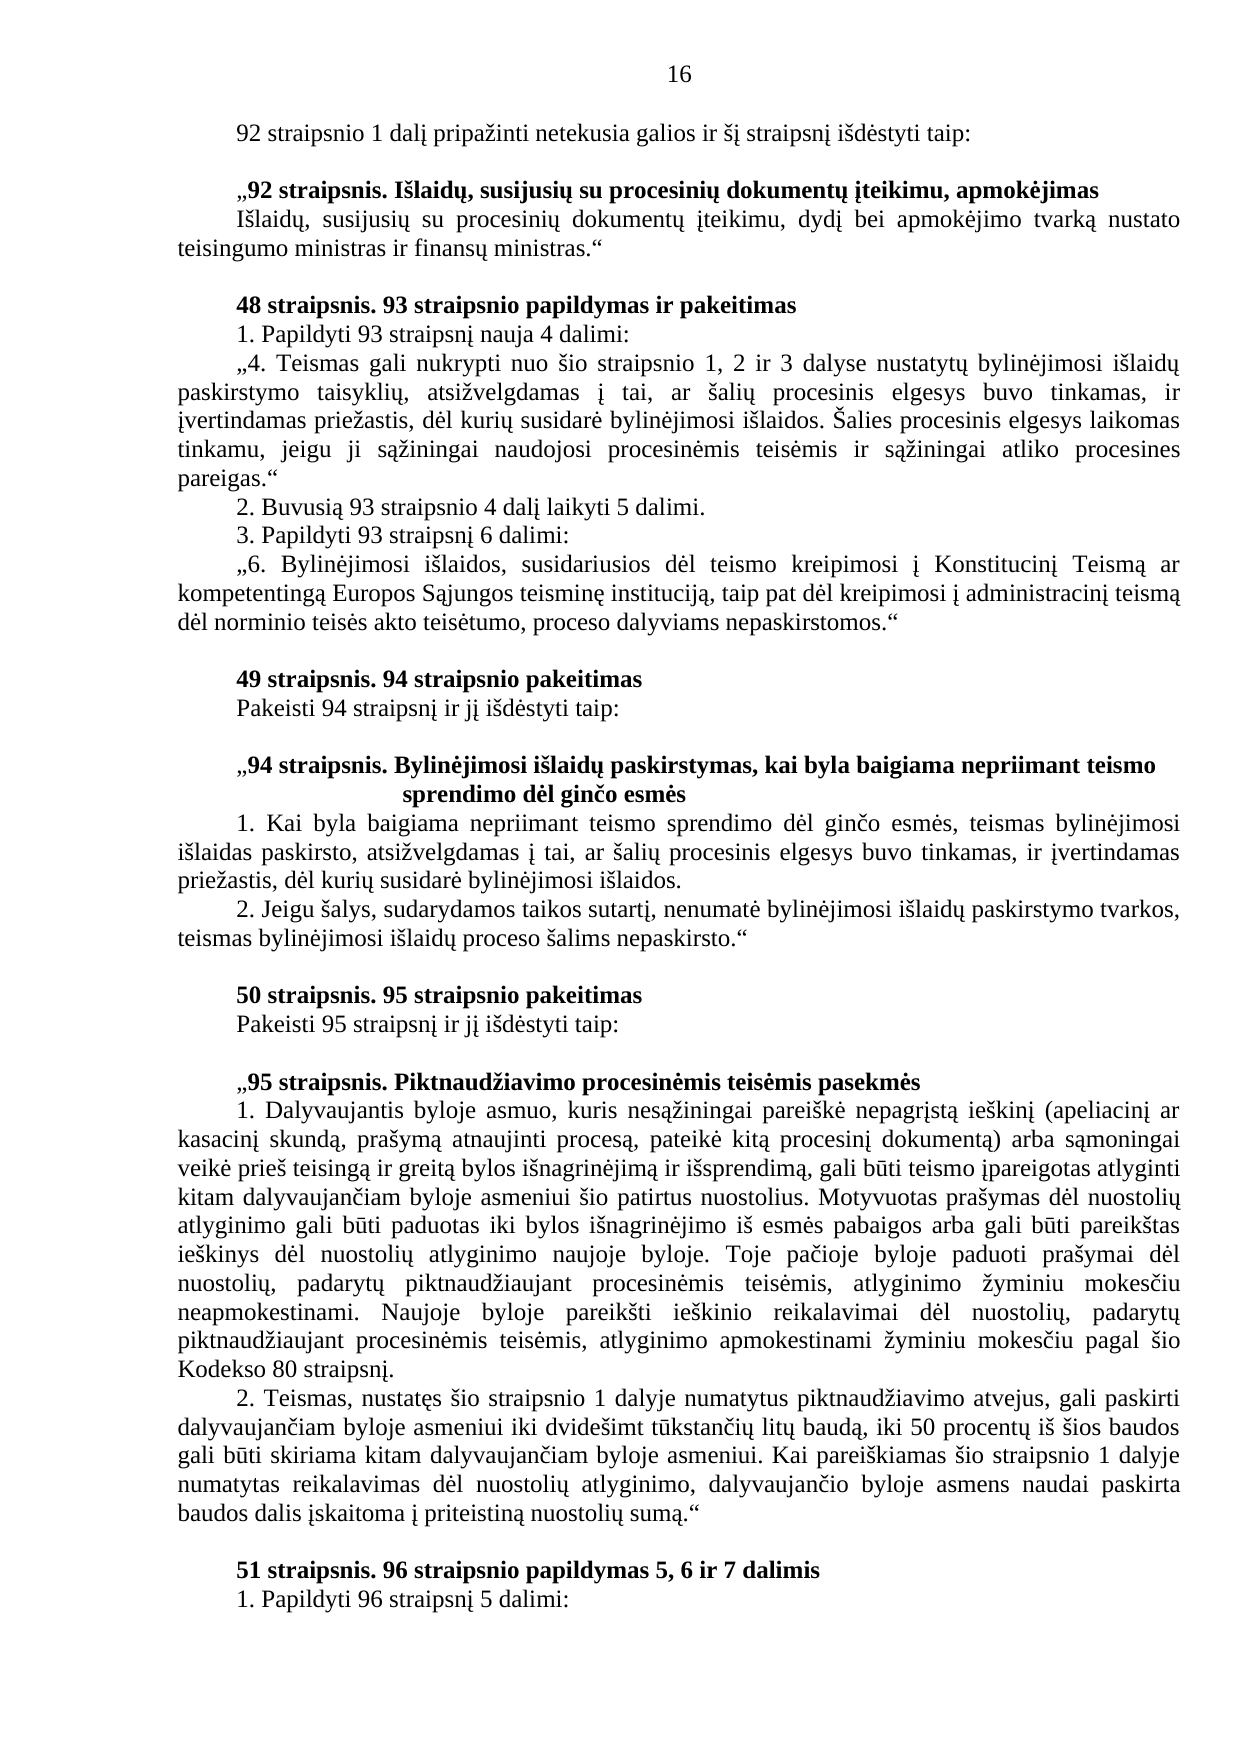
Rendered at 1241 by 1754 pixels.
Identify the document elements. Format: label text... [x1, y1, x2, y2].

text 92 straipsnio 1 dalį pripažinti netekusia galios ir šį straipsnį išdėstyti taip: [177, 118, 1181, 147]
text 51 straipsnis. 96 straipsnio papildymas 5, 6 ir 7 dalimis [236, 1556, 1181, 1584]
text 2. Buvusią 93 straipsnio 4 dalį laikyti 5 dalimi. [177, 492, 1181, 521]
text 3. Papildyti 93 straipsnį 6 dalimi: [177, 521, 1181, 549]
text 1. Papildyti 96 straipsnį 5 dalimi: [177, 1584, 1181, 1613]
text „92 straipsnis. Išlaidų, susijusių su procesinių dokumentų įteikimu, apmokėjimas [236, 176, 1181, 204]
text Pakeisti 94 straipsnį ir jį išdėstyti taip: [177, 693, 1181, 722]
text 49 straipsnis. 94 straipsnio pakeitimas [177, 664, 1181, 693]
text 2. Teismas, nustatęs šio straipsnio 1 dalyje numatytus piktnaudžiavimo atvejus, gali paskirti dalyvaujančiam byloje asmeniui iki dvidešimt tūkstančių litų baudą, iki 50 procentų iš šios baudos gali būti skiriama kitam dalyvaujančiam byloje asmeniui. Kai pareiškiamas šio straipsnio 1 dalyje numatytas reikalavimas dėl nuostolių atlyginimo, dalyvaujančio byloje asmens naudai paskirta baudos dalis įskaitoma į priteistiną nuostolių sumą.“ [177, 1383, 1181, 1527]
text 1. Papildyti 93 straipsnį nauja 4 dalimi: [177, 319, 1181, 348]
text 48 straipsnis. 93 straipsnio papildymas ir pakeitimas [177, 291, 1181, 319]
text 2. Jeigu šalys, sudarydamos taikos sutartį, nenumatė bylinėjimosi išlaidų paskirstymo tvarkos, teismas bylinėjimosi išlaidų proceso šalims nepaskirsto.“ [177, 894, 1181, 952]
text „95 straipsnis. Piktnaudžiavimo procesinėmis teisėmis pasekmės [236, 1067, 1181, 1096]
text 1. Dalyvaujantis byloje asmuo, kuris nesąžiningai pareiškė nepagrįstą ieškinį (apeliacinį ar kasacinį skundą, prašymą atnaujinti procesą, pateikė kitą procesinį dokumentą) arba sąmoningai veikė prieš teisingą ir greitą bylos išnagrinėjimą ir išsprendimą, gali būti teismo įpareigotas atlyginti kitam dalyvaujančiam byloje asmeniui šio patirtus nuostolius. Motyvuotas prašymas dėl nuostolių atlyginimo gali būti paduotas iki bylos išnagrinėjimo iš esmės pabaigos arba gali būti pareikštas ieškinys dėl nuostolių atlyginimo naujoje byloje. Toje pačioje byloje paduoti prašymai dėl nuostolių, padarytų piktnaudžiaujant procesinėmis teisėmis, atlyginimo žyminiu mokesčiu neapmokestinami. Naujoje byloje pareikšti ieškinio reikalavimai dėl nuostolių, padarytų piktnaudžiaujant procesinėmis teisėmis, atlyginimo apmokestinami žyminiu mokesčiu pagal šio Kodekso 80 straipsnį. [177, 1096, 1181, 1383]
text 50 straipsnis. 95 straipsnio pakeitimas [177, 981, 1181, 1009]
text „94 straipsnis. Bylinėjimosi išlaidų paskirstymas, kai byla baigiama nepriimant teismo sprendimo dėl ginčo esmės [236, 751, 1181, 808]
text 1. Kai byla baigiama nepriimant teismo sprendimo dėl ginčo esmės, teismas bylinėjimosi išlaidas paskirsto, atsižvelgdamas į tai, ar šalių procesinis elgesys buvo tinkamas, ir įvertindamas priežastis, dėl kurių susidarė bylinėjimosi išlaidos. [177, 808, 1181, 894]
text Pakeisti 95 straipsnį ir jį išdėstyti taip: [177, 1009, 1181, 1038]
text Išlaidų, susijusių su procesinių dokumentų įteikimu, dydį bei apmokėjimo tvarką nustato teisingumo ministras ir finansų ministras.“ [177, 204, 1181, 262]
text „4. Teismas gali nukrypti nuo šio straipsnio 1, 2 ir 3 dalyse nustatytų bylinėjimosi išlaidų paskirstymo taisyklių, atsižvelgdamas į tai, ar šalių procesinis elgesys buvo tinkamas, ir įvertindamas priežastis, dėl kurių susidarė bylinėjimosi išlaidos. Šalies procesinis elgesys laikomas tinkamu, jeigu ji sąžiningai naudojosi procesinėmis teisėmis ir sąžiningai atliko procesines pareigas.“ [177, 348, 1181, 492]
text „6. Bylinėjimosi išlaidos, susidariusios dėl teismo kreipimosi į Konstitucinį Teismą ar kompetentingą Europos Sąjungos teisminę instituciją, taip pat dėl kreipimosi į administracinį teismą dėl norminio teisės akto teisėtumo, proceso dalyviams nepaskirstomos.“ [177, 549, 1181, 636]
